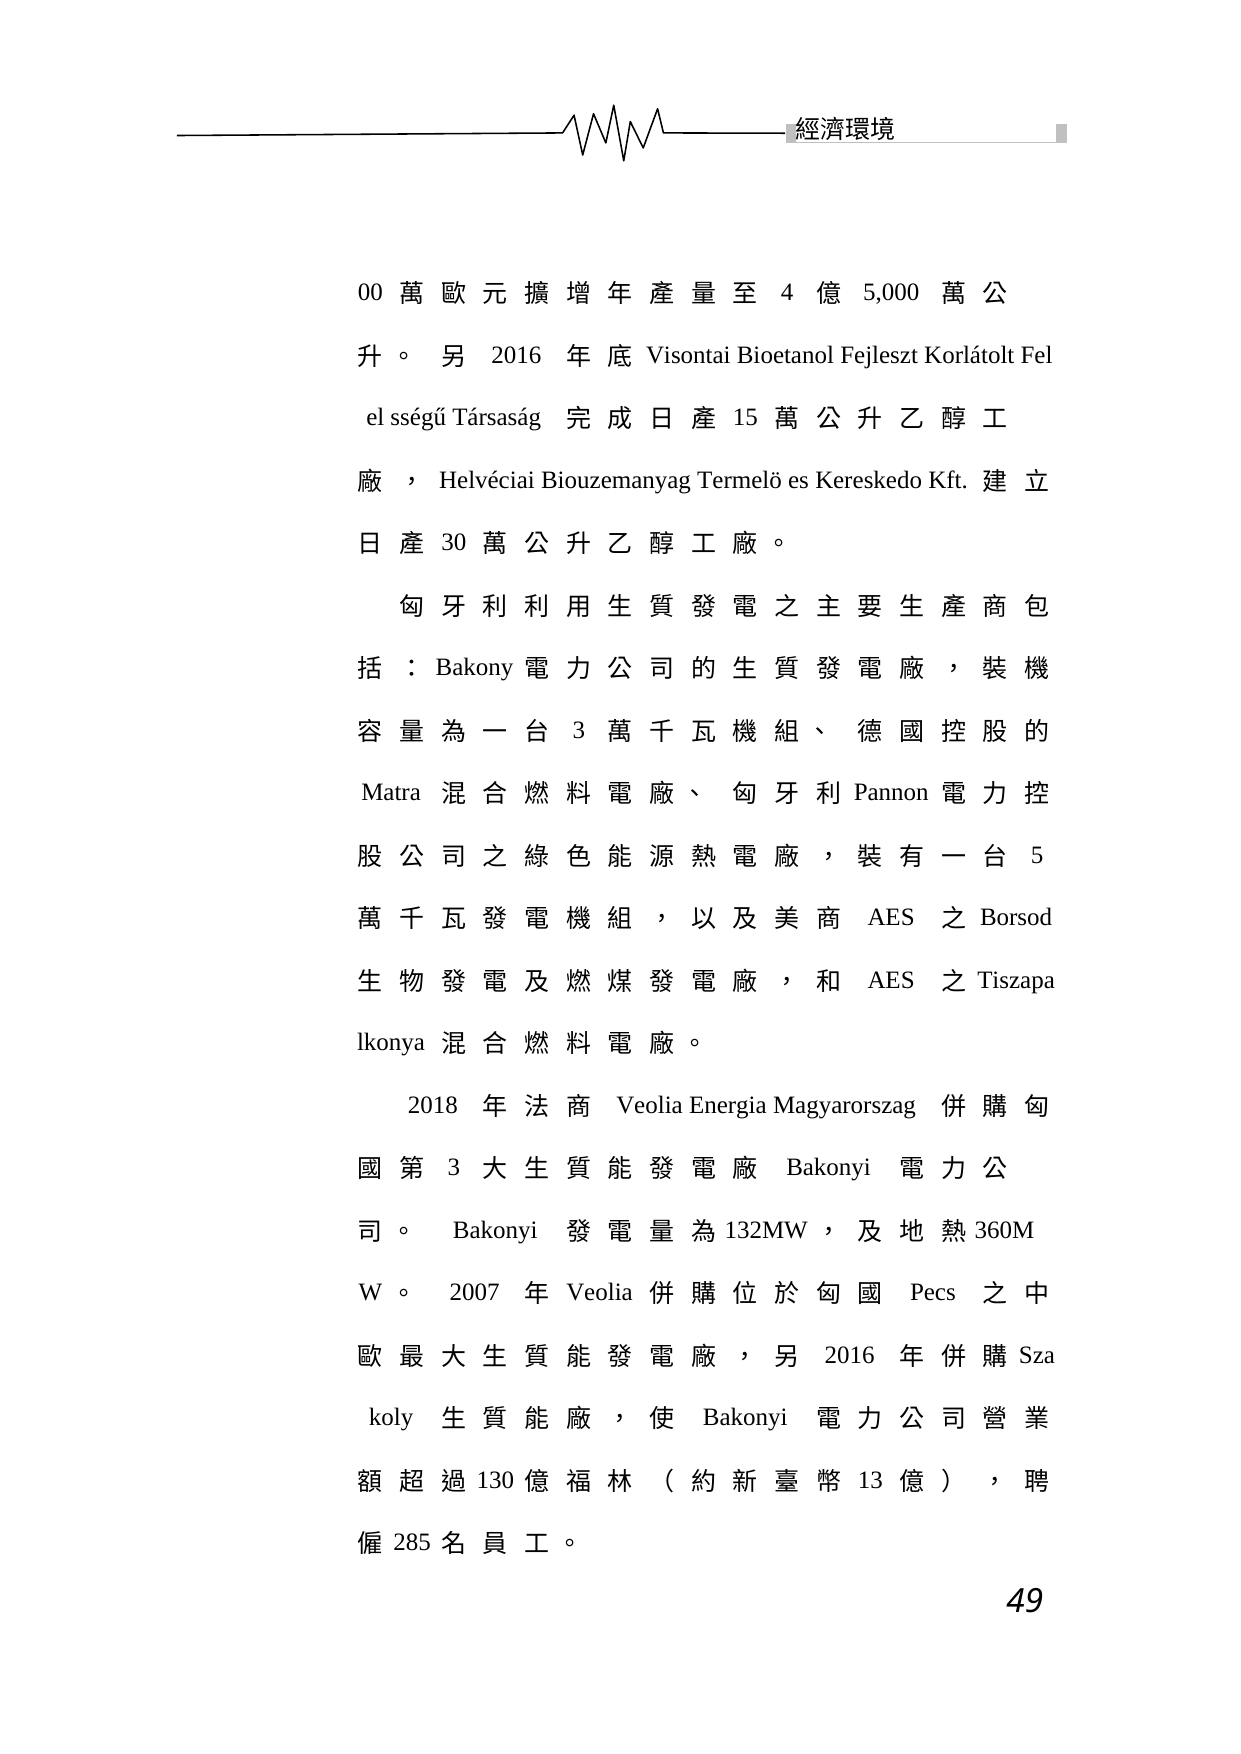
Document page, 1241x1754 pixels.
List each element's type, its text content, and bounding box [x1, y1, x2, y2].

text 匈牙利利用生質發電之主要生產商包括：Bakony電力公司的生質發電廠，裝機容量為一台3萬千瓦機組、德國控股的Matra混合燃料電廠、匈牙利Pannon電力控股公司之綠色能源熱電廠，裝有一台5萬千瓦發電機組，以及美商AES之Borsod生物發電及燃煤發電廠，和AES之Tiszapalkonya混合燃料電廠。 [330, 563, 1058, 1063]
text 2018年法商Veolia Energia Magyarorszag併購匈國第3大生質能發電廠Bakonyi電力公司。Bakonyi發電量為132MW，及地熱360MW。2007年Veolia併購位於匈國Pecs之中歐最大生質能發電廠，另2016年併購Szakoly生質能廠，使Bakonyi電力公司營業額超過130億福林（約新臺幣13億），聘僱285名員工。 [330, 1063, 1058, 1563]
text 00萬歐元擴增年產量至4億5,000萬公升。另2016年底Visontai Bioetanol Fejleszt Korlátolt Felel sségű Társaság完成日產15萬公升乙醇工廠，Helvéciai Biouzemanyag Termelö es Kereskedo Kft.建立日產30萬公升乙醇工廠。 [330, 250, 1058, 563]
